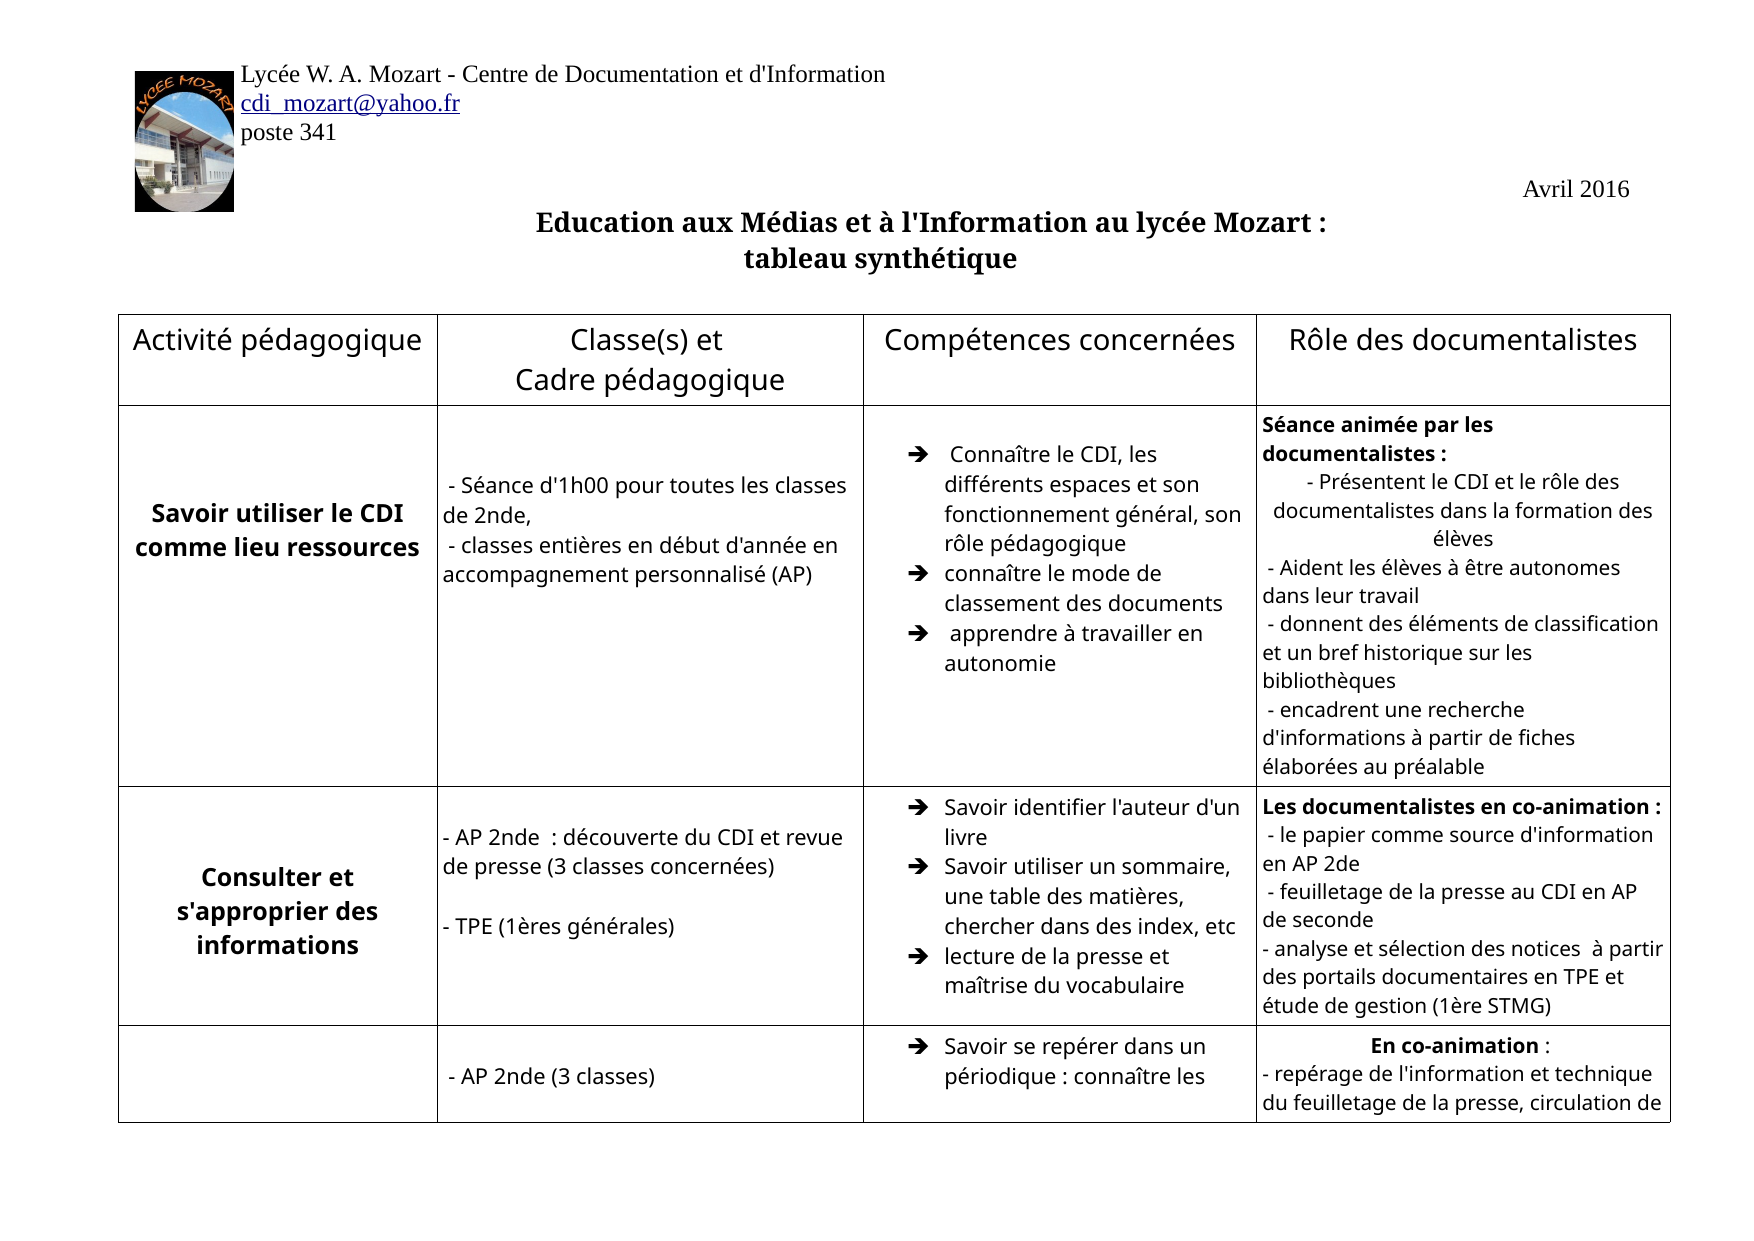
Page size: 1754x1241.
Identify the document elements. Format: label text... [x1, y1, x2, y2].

table_cell Savoir identifier l'auteur d'un livre Savoir utiliser un sommaire, une table des matières, chercher dans des index, etc lecture de la presse et maîtrise du vocabulaire [864, 787, 1256, 1025]
table_cell - AP 2nde (3 classes) [438, 1026, 863, 1122]
table_cell [119, 1026, 437, 1122]
table_cell Consulter et s'approprier des informations [119, 787, 437, 1025]
text [118, 117, 134, 146]
table_cell - Séance d'1h00 pour toutes les classes de 2nde, - classes entières en début d'année en accompagnement personnalisé (AP) [438, 406, 863, 786]
table_cell Savoir se repérer dans un périodique : connaître les [864, 1026, 1256, 1122]
text Avril 2016 [234, 174, 1636, 203]
table_cell Les documentalistes en co-animation : - le papier comme source d'information en AP 2de - feuilletage de la presse au CDI en AP de seconde - analyse et sélection des notices à partir des portails documentaires en TPE et étude de gestion (1ère STMG) [1257, 787, 1670, 1025]
table_cell Connaître le CDI, les différents espaces et son fonctionnement général, son rôle pédagogique connaître le mode de classement des documents apprendre à travailler en autonomie [864, 406, 1256, 786]
table_cell En co-animation : - repérage de l'information et technique du feuilletage de la presse, circulation de [1257, 1026, 1670, 1122]
table_cell - AP 2nde : découverte du CDI et revue de presse (3 classes concernées) - TPE (1ères générales) [438, 787, 863, 1025]
text cdi_mozart@yahoo.fr [234, 88, 1636, 117]
text poste 341 [234, 117, 1636, 146]
text Education aux Médias et à l'Information au lycée Mozart : [118, 203, 1636, 240]
table_cell Savoir utiliser le CDI comme lieu ressources [119, 406, 437, 786]
table_header Activité pédagogique [119, 315, 437, 405]
text tableau synthétique [118, 240, 1636, 277]
picture [134, 71, 234, 212]
text [118, 88, 134, 117]
text Lycée W. A. Mozart - Centre de Documentation et d'Information [118, 59, 1636, 88]
text [118, 174, 134, 203]
table_cell Séance animée par les documentalistes : - Présentent le CDI et le rôle des documentalistes dans la formation des élèves - Aident les élèves à être autonomes dans leur travail - donnent des éléments de classification et un bref historique sur les bibliothèques - encadrent une recherche d'informations à partir de fiches élaborées au préalable [1257, 406, 1670, 786]
table_header Compétences concernées [864, 315, 1256, 405]
table_header Classe(s) et Cadre pédagogique [438, 315, 863, 405]
table_header Rôle des documentalistes [1257, 315, 1670, 405]
